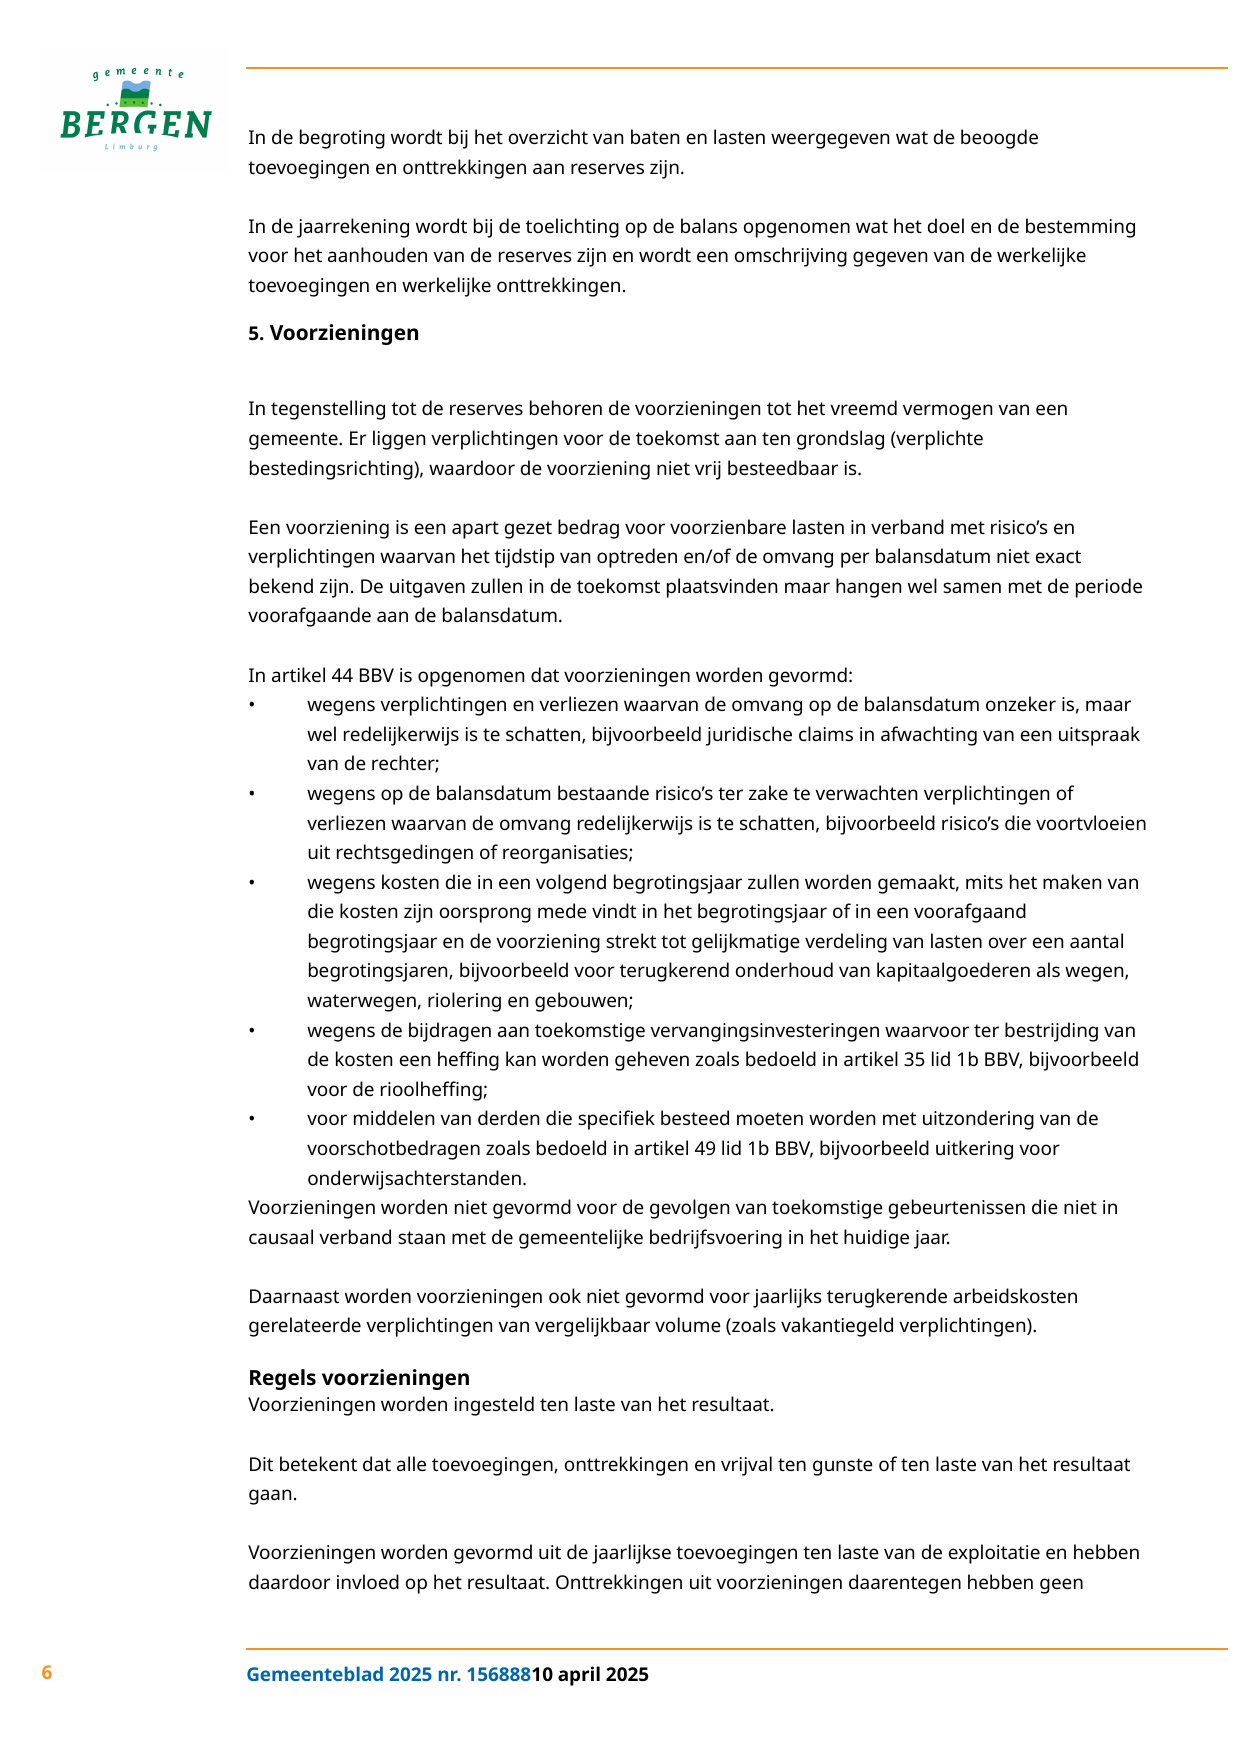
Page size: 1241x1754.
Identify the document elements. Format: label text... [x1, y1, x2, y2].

text Voorzieningen worden ingesteld ten laste van het resultaat. [248, 1392, 1152, 1417]
text Regels voorzieningen [248, 1363, 1152, 1392]
list voor middelen van derden die specifiek besteed moeten worden met uitzondering van de voorschotbedragen zoals bedoeld in artikel 49 lid 1b BBV, bijvoorbeeld uitkering voor onderwijsachterstanden. [248, 1106, 1152, 1191]
text Voorzieningen worden gevormd uit de jaarlijkse toevoegingen ten laste van de exploitatie en hebben daardoor invloed op het resultaat. Onttrekkingen uit voorzieningen daarentegen hebben geen [248, 1539, 1152, 1595]
list wegens de bijdragen aan toekomstige vervangingsinvesteringen waarvoor ter bestrijding van de kosten een heffing kan worden geheven zoals bedoeld in artikel 35 lid 1b BBV, bijvoorbeeld voor de rioolheffing; [248, 1017, 1152, 1102]
list wegens kosten die in een volgend begrotingsjaar zullen worden gemaakt, mits het maken van die kosten zijn oorsprong mede vindt in het begrotingsjaar of in een voorafgaand begrotingsjaar en de voorziening strekt tot gelijkmatige verdeling van lasten over een aantal begrotingsjaren, bijvoorbeeld voor terugkerend onderhoud van kapitaalgoederen als wegen, waterwegen, riolering en gebouwen; [248, 869, 1152, 1013]
text In artikel 44 BBV is opgenomen dat voorzieningen worden gevormd: [248, 662, 1152, 688]
text Dit betekent dat alle toevoegingen, onttrekkingen en vrijval ten gunste of ten laste van het resultaat gaan. [248, 1451, 1152, 1506]
text In tegenstelling tot de reserves behoren de voorzieningen tot het vreemd vermogen van een gemeente. Er liggen verplichtingen voor de toekomst aan ten grondslag (verplichte bestedingsrichting), waardoor de voorziening niet vrij besteedbaar is. [248, 396, 1152, 481]
text In de jaarrekening wordt bij de toelichting op de balans opgenomen wat het doel en de bestemming voor het aanhouden van de reserves zijn en wordt een omschrijving gegeven van de werkelijke toevoegingen en werkelijke onttrekkingen. [248, 213, 1152, 298]
text In de begroting wordt bij het overzicht van baten en lasten weergegeven wat de beoogde toevoegingen en onttrekkingen aan reserves zijn. [248, 124, 1152, 180]
list wegens op de balansdatum bestaande risico’s ter zake te verwachten verplichtingen of verliezen waarvan de omvang redelijkerwijs is te schatten, bijvoorbeeld risico’s die voortvloeien uit rechtsgedingen of reorganisaties; [248, 780, 1152, 865]
text Daarnaast worden voorzieningen ook niet gevormd voor jaarlijks terugkerende arbeidskosten gerelateerde verplichtingen van vergelijkbaar volume (zoals vakantiegeld verplichtingen). [248, 1283, 1152, 1338]
picture [41, 47, 231, 172]
text Een voorziening is een apart gezet bedrag voor voorzienbare lasten in verband met risico’s en verplichtingen waarvan het tijdstip van optreden en/of de omvang per balansdatum niet exact bekend zijn. De uitgaven zullen in de toekomst plaatsvinden maar hangen wel samen met de periode voorafgaande aan de balansdatum. [248, 514, 1152, 628]
text Voorzieningen worden niet gevormd voor de gevolgen van toekomstige gebeurtenissen die niet in causaal verband staan met de gemeentelijke bedrijfsvoering in het huidige jaar. [248, 1194, 1152, 1250]
text 5. Voorzieningen [248, 318, 1152, 346]
list wegens verplichtingen en verliezen waarvan de omvang op de balansdatum onzeker is, maar wel redelijkerwijs is te schatten, bijvoorbeeld juridische claims in afwachting van een uitspraak van de rechter; [248, 691, 1152, 776]
